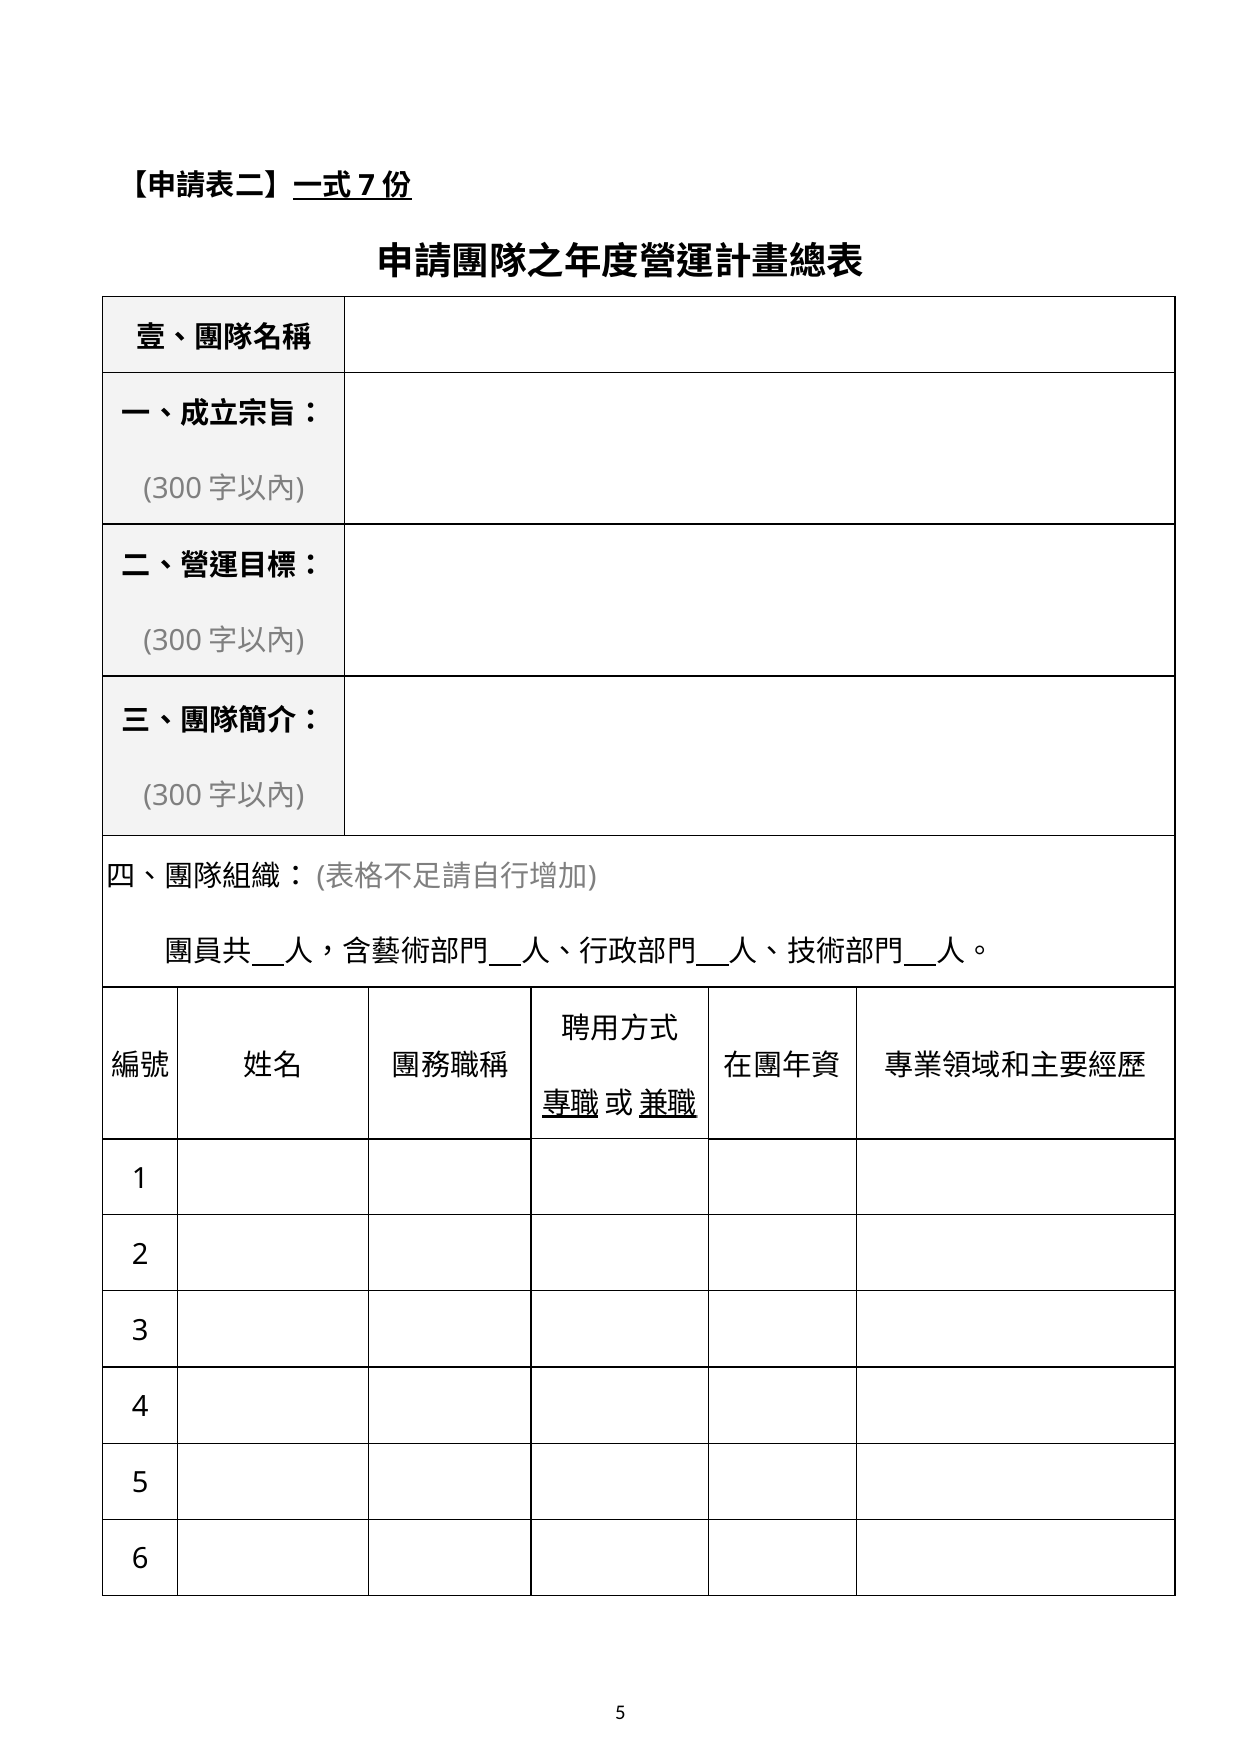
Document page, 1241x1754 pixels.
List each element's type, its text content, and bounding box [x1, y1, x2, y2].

table_cell 3 [103, 1291, 177, 1366]
table_cell [709, 1368, 856, 1442]
table_cell [345, 677, 1174, 835]
table_cell 編號 [103, 988, 177, 1138]
table_cell [532, 1368, 708, 1442]
table_cell 2 [103, 1215, 177, 1290]
table_cell [369, 1291, 530, 1366]
table_cell [709, 1140, 856, 1214]
table_cell 5 [103, 1444, 177, 1518]
table_cell [178, 1368, 368, 1442]
table_cell [532, 1444, 708, 1518]
text 申請團隊之年度營運計畫總表 [118, 221, 1122, 296]
table_cell [369, 1520, 530, 1594]
table_cell [369, 1140, 530, 1214]
table_cell [532, 1139, 708, 1214]
table_cell [345, 373, 1174, 523]
table_cell 6 [103, 1520, 177, 1594]
table_cell 三、團隊簡介：(300字以內) [103, 677, 344, 835]
table_cell 四、團隊組織： (表格不足請自行增加) 團員共 人，含藝術部門 人、行政部門 人、技術部門 人。 [103, 836, 1174, 986]
table_cell [857, 1291, 1174, 1366]
table_cell [178, 1444, 368, 1518]
table_cell 在團年資 [709, 988, 856, 1138]
table_cell [709, 1291, 856, 1366]
table_cell [857, 1520, 1174, 1594]
table_cell [709, 1444, 856, 1518]
table_cell [369, 1368, 530, 1442]
table_cell 一、成立宗旨：(300字以內) [103, 373, 344, 523]
table_cell [709, 1520, 856, 1594]
table_cell 姓名 [178, 988, 368, 1138]
table_cell [857, 1444, 1174, 1518]
table_cell 4 [103, 1368, 177, 1442]
text 【申請表二】一式 7 份 [118, 146, 1122, 221]
table_cell [857, 1215, 1174, 1290]
table_cell [857, 1368, 1174, 1442]
table_cell [532, 1215, 708, 1290]
table_cell 二、營運目標：(300字以內) [103, 525, 344, 675]
table_cell 聘用方式 專職 或 兼職 [532, 988, 708, 1138]
table_cell [178, 1520, 368, 1594]
table_cell [709, 1215, 856, 1290]
table_cell [532, 1520, 708, 1594]
table_cell [369, 1215, 530, 1290]
table_cell [178, 1291, 368, 1366]
table_cell 1 [103, 1140, 177, 1214]
table_cell [857, 1140, 1174, 1214]
table_header [345, 297, 1174, 372]
table_cell [532, 1291, 708, 1366]
table_cell [178, 1140, 368, 1214]
table_cell [369, 1444, 530, 1518]
table_cell 團務職稱 [369, 988, 530, 1138]
table_cell [178, 1215, 368, 1290]
table_header 壹、團隊名稱 [103, 297, 344, 372]
table_cell [345, 525, 1174, 675]
table_cell 專業領域和主要經歷 [857, 988, 1174, 1138]
